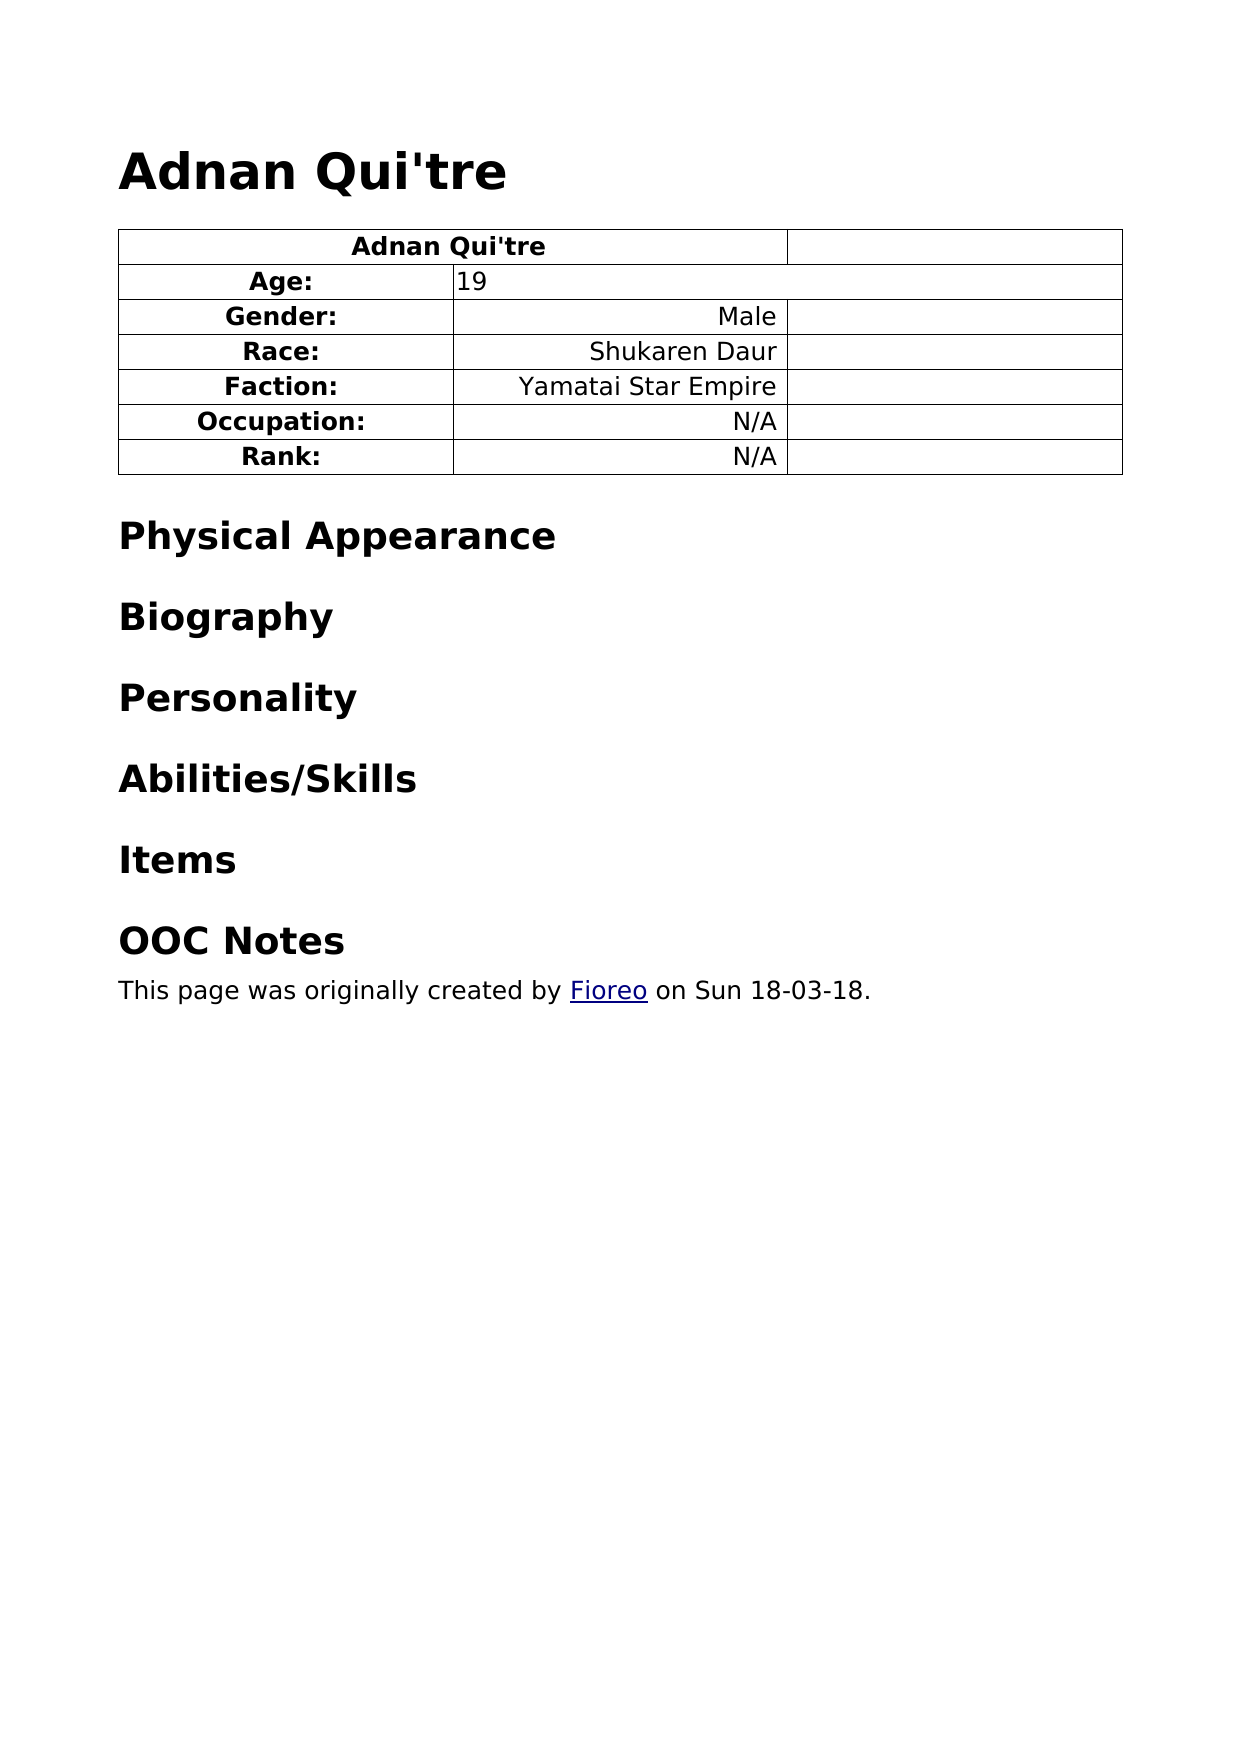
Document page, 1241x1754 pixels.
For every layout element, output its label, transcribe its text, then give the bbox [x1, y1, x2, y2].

table_cell Race: [119, 335, 453, 369]
table_cell [788, 405, 1122, 439]
table_cell [788, 370, 1122, 404]
table_header [788, 230, 1122, 264]
subtitle Items [118, 839, 1122, 882]
table_cell [788, 300, 1122, 334]
table_cell Age: [119, 265, 453, 299]
table_cell Rank: [119, 440, 453, 474]
table_cell Yamatai Star Empire [454, 370, 787, 404]
subtitle Adnan Qui'tre [118, 143, 1122, 201]
table_cell [788, 440, 1122, 474]
table_cell 19 [454, 265, 1122, 299]
table_cell Faction: [119, 370, 453, 404]
table_cell Shukaren Daur [454, 335, 787, 369]
subtitle Abilities/Skills [118, 758, 1122, 801]
table_cell Gender: [119, 300, 453, 334]
table_cell Male [454, 300, 787, 334]
table_header Adnan Qui'tre [119, 230, 787, 264]
subtitle OOC Notes [118, 920, 1122, 964]
subtitle Personality [118, 677, 1122, 720]
table_cell [788, 335, 1122, 369]
text This page was originally created by Fioreo on Sun 18-03-18. [118, 976, 1122, 1005]
subtitle Physical Appearance [118, 514, 1122, 558]
table_cell N/A [454, 405, 787, 439]
table_cell Occupation: [119, 405, 453, 439]
table_cell N/A [454, 440, 787, 474]
subtitle Biography [118, 595, 1122, 639]
